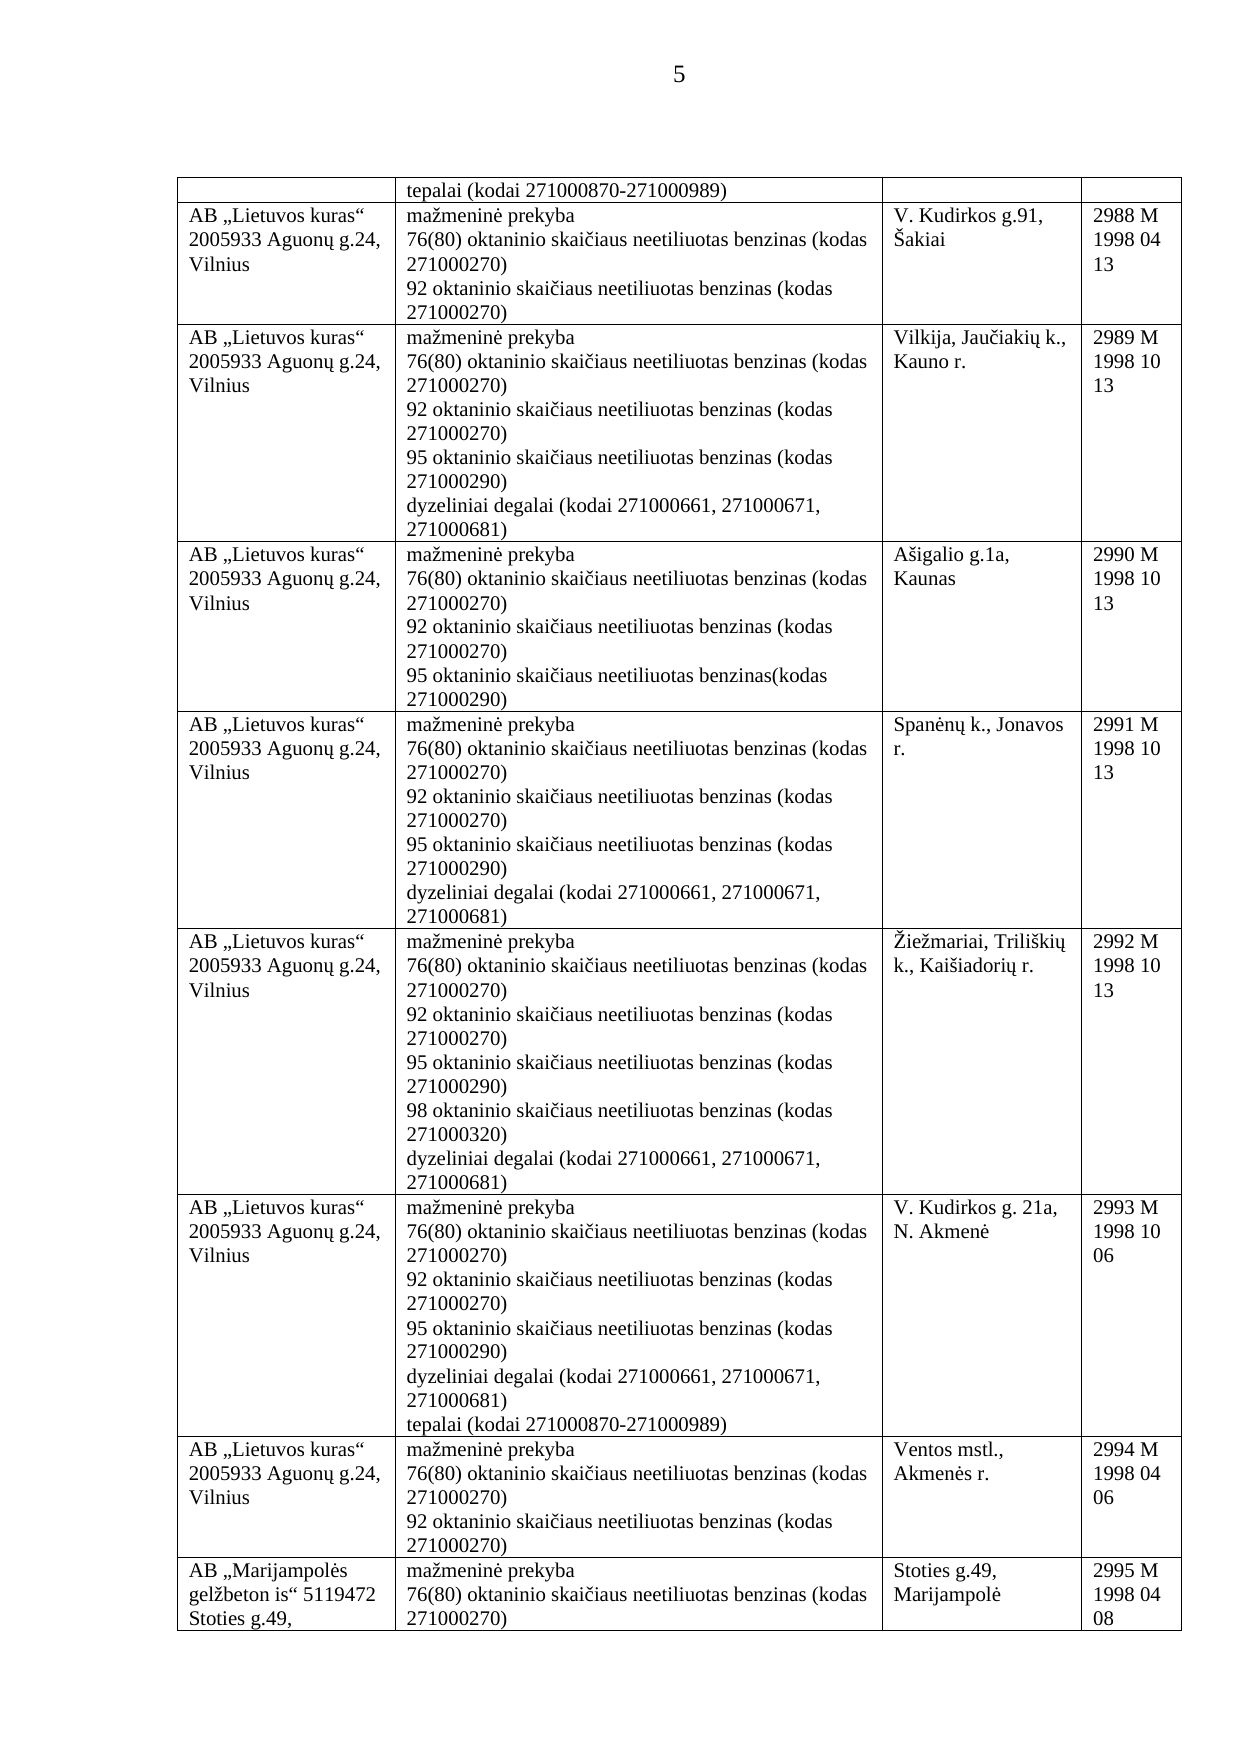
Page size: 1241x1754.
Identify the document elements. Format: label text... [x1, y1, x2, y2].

table_cell [1082, 178, 1181, 202]
table_cell AB „Marijampolės gelžbeton is“ 5119472 Stoties g.49, [178, 1558, 395, 1630]
table_cell AB „Lietuvos kuras“ 2005933 Aguonų g.24, Vilnius [178, 325, 395, 541]
table_cell mažmeninė prekyba 76(80) oktaninio skaičiaus neetiliuotas benzinas (kodas 271000270) 92 oktaninio skaičiaus neetiliuotas benzinas (kodas 271000270) 95 oktaninio skaičiaus neetiliuotas benzinas (kodas 271000290) dyzeliniai degalai (kodai 271000661, 271000671, 271000681) [396, 712, 882, 928]
table_cell 2990 M 1998 10 13 [1082, 542, 1181, 711]
table_cell mažmeninė prekyba 76(80) oktaninio skaičiaus neetiliuotas benzinas (kodas 271000270) 92 oktaninio skaičiaus neetiliuotas benzinas (kodas 271000270) 95 oktaninio skaičiaus neetiliuotas benzinas (kodas 271000290) dyzeliniai degalai (kodai 271000661, 271000671, 271000681) tepalai (kodai 271000870-271000989) [396, 1195, 882, 1436]
table_cell AB „Lietuvos kuras“ 2005933 Aguonų g.24, Vilnius [178, 1195, 395, 1436]
table_cell 2994 M 1998 04 06 [1082, 1437, 1181, 1557]
table_cell mažmeninė prekyba 76(80) oktaninio skaičiaus neetiliuotas benzinas (kodas 271000270) 92 oktaninio skaičiaus neetiliuotas benzinas (kodas 271000270) 95 oktaninio skaičiaus neetiliuotas benzinas(kodas 271000290) [396, 542, 882, 711]
table_cell 2993 M 1998 10 06 [1082, 1195, 1181, 1436]
table_cell [883, 178, 1081, 202]
table_cell AB „Lietuvos kuras“ 2005933 Aguonų g.24, Vilnius [178, 542, 395, 711]
table_cell tepalai (kodai 271000870-271000989) [396, 178, 882, 202]
table_cell mažmeninė prekyba 76(80) oktaninio skaičiaus neetiliuotas benzinas (kodas 271000270) 92 oktaninio skaičiaus neetiliuotas benzinas (kodas 271000270) [396, 1437, 882, 1557]
table_cell AB „Lietuvos kuras“ 2005933 Aguonų g.24, Vilnius [178, 929, 395, 1194]
table_cell AB „Lietuvos kuras“ 2005933 Aguonų g.24, Vilnius [178, 712, 395, 928]
table_cell mažmeninė prekyba 76(80) oktaninio skaičiaus neetiliuotas benzinas (kodas 271000270) 92 oktaninio skaičiaus neetiliuotas benzinas (kodas 271000270) 95 oktaninio skaičiaus neetiliuotas benzinas (kodas 271000290) dyzeliniai degalai (kodai 271000661, 271000671, 271000681) [396, 325, 882, 541]
table_cell Žiežmariai, Triliškių k., Kaišiadorių r. [883, 929, 1081, 1194]
table_cell 2992 M 1998 10 13 [1082, 929, 1181, 1194]
table_cell V. Kudirkos g.91, Šakiai [883, 203, 1081, 324]
table_cell Stoties g.49, Marijampolė [883, 1558, 1081, 1630]
table_cell 2991 M 1998 10 13 [1082, 712, 1181, 928]
table_cell AB „Lietuvos kuras“ 2005933 Aguonų g.24, Vilnius [178, 203, 395, 324]
table_cell mažmeninė prekyba 76(80) oktaninio skaičiaus neetiliuotas benzinas (kodas 271000270) 92 oktaninio skaičiaus neetiliuotas benzinas (kodas 271000270) [396, 203, 882, 324]
table_cell mažmeninė prekyba 76(80) oktaninio skaičiaus neetiliuotas benzinas (kodas 271000270) [396, 1558, 882, 1630]
table_cell V. Kudirkos g. 21a, N. Akmenė [883, 1195, 1081, 1436]
table_cell Vilkija, Jaučiakių k., Kauno r. [883, 325, 1081, 541]
table_cell Ašigalio g.1a, Kaunas [883, 542, 1081, 711]
table_cell [178, 178, 395, 202]
table_cell Spanėnų k., Jonavos r. [883, 712, 1081, 928]
table_cell 2995 M 1998 04 08 [1082, 1558, 1181, 1630]
table_cell Ventos mstl., Akmenės r. [883, 1437, 1081, 1557]
table_cell 2989 M 1998 10 13 [1082, 325, 1181, 541]
table_cell mažmeninė prekyba 76(80) oktaninio skaičiaus neetiliuotas benzinas (kodas 271000270) 92 oktaninio skaičiaus neetiliuotas benzinas (kodas 271000270) 95 oktaninio skaičiaus neetiliuotas benzinas (kodas 271000290) 98 oktaninio skaičiaus neetiliuotas benzinas (kodas 271000320) dyzeliniai degalai (kodai 271000661, 271000671, 271000681) [396, 929, 882, 1194]
table_cell AB „Lietuvos kuras“ 2005933 Aguonų g.24, Vilnius [178, 1437, 395, 1557]
table_cell 2988 M 1998 04 13 [1082, 203, 1181, 324]
